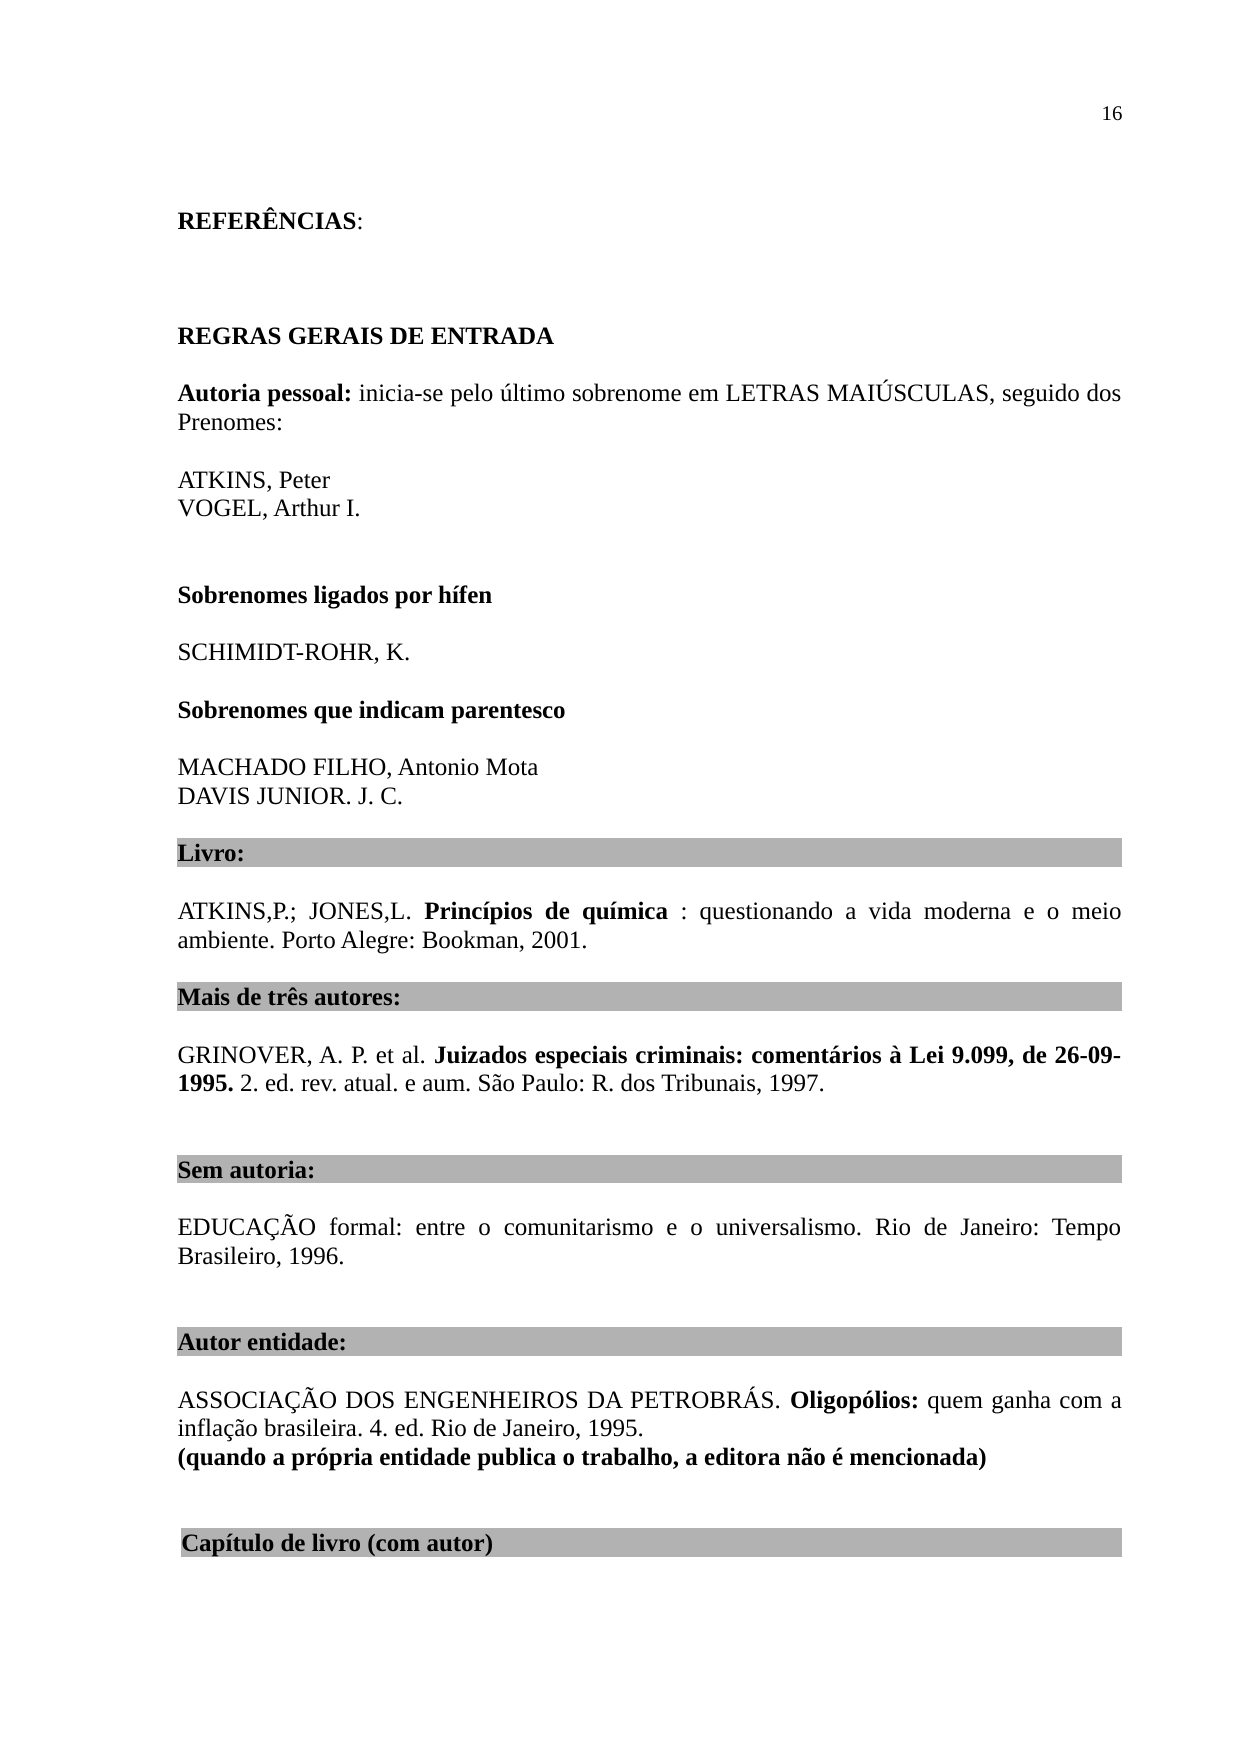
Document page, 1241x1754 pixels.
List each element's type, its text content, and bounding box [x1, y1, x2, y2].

list ASSOCIAÇÃO DOS ENGENHEIROS DA PETROBRÁS. Oligopólios: quem ganha com a inflação brasileira. 4. ed. Rio de Janeiro, 1995. [177, 1385, 1122, 1442]
list Autor entidade: [177, 1327, 1122, 1356]
list Capítulo de livro (com autor) [181, 1528, 1122, 1557]
list Sobrenomes que indicam parentesco [177, 695, 1122, 723]
list Autoria pessoal: inicia-se pelo último sobrenome em LETRAS MAIÚSCULAS, seguido dos Prenomes: [177, 378, 1122, 436]
list REGRAS GERAIS DE ENTRADA [177, 321, 1122, 350]
list Mais de três autores: [177, 982, 1122, 1011]
list GRINOVER, A. P. et al. Juizados especiais criminais: comentários à Lei 9.099, de 26-09-1995. 2. ed. rev. atual. e aum. São Paulo: R. dos Tribunais, 1997. [177, 1040, 1122, 1097]
list VOGEL, Arthur I. [177, 493, 1122, 522]
list Livro: [177, 838, 1122, 867]
list MACHADO FILHO, Antonio Mota [177, 752, 1122, 781]
list Sobrenomes ligados por hífen [177, 580, 1122, 608]
list SCHIMIDT-ROHR, K. [177, 637, 1122, 666]
list EDUCAÇÃO formal: entre o comunitarismo e o universalismo. Rio de Janeiro: Tempo Brasileiro, 1996. [177, 1212, 1122, 1270]
list ATKINS,P.; JONES,L. Princípios de química : questionando a vida moderna e o meio ambiente. Porto Alegre: Bookman, 2001. [177, 896, 1122, 953]
list (quando a própria entidade publica o trabalho, a editora não é mencionada) [177, 1442, 1122, 1471]
list Sem autoria: [177, 1155, 1122, 1183]
list ATKINS, Peter [177, 465, 1122, 493]
list DAVIS JUNIOR. J. C. [177, 781, 1122, 810]
list REFERÊNCIAS: [177, 206, 1122, 235]
